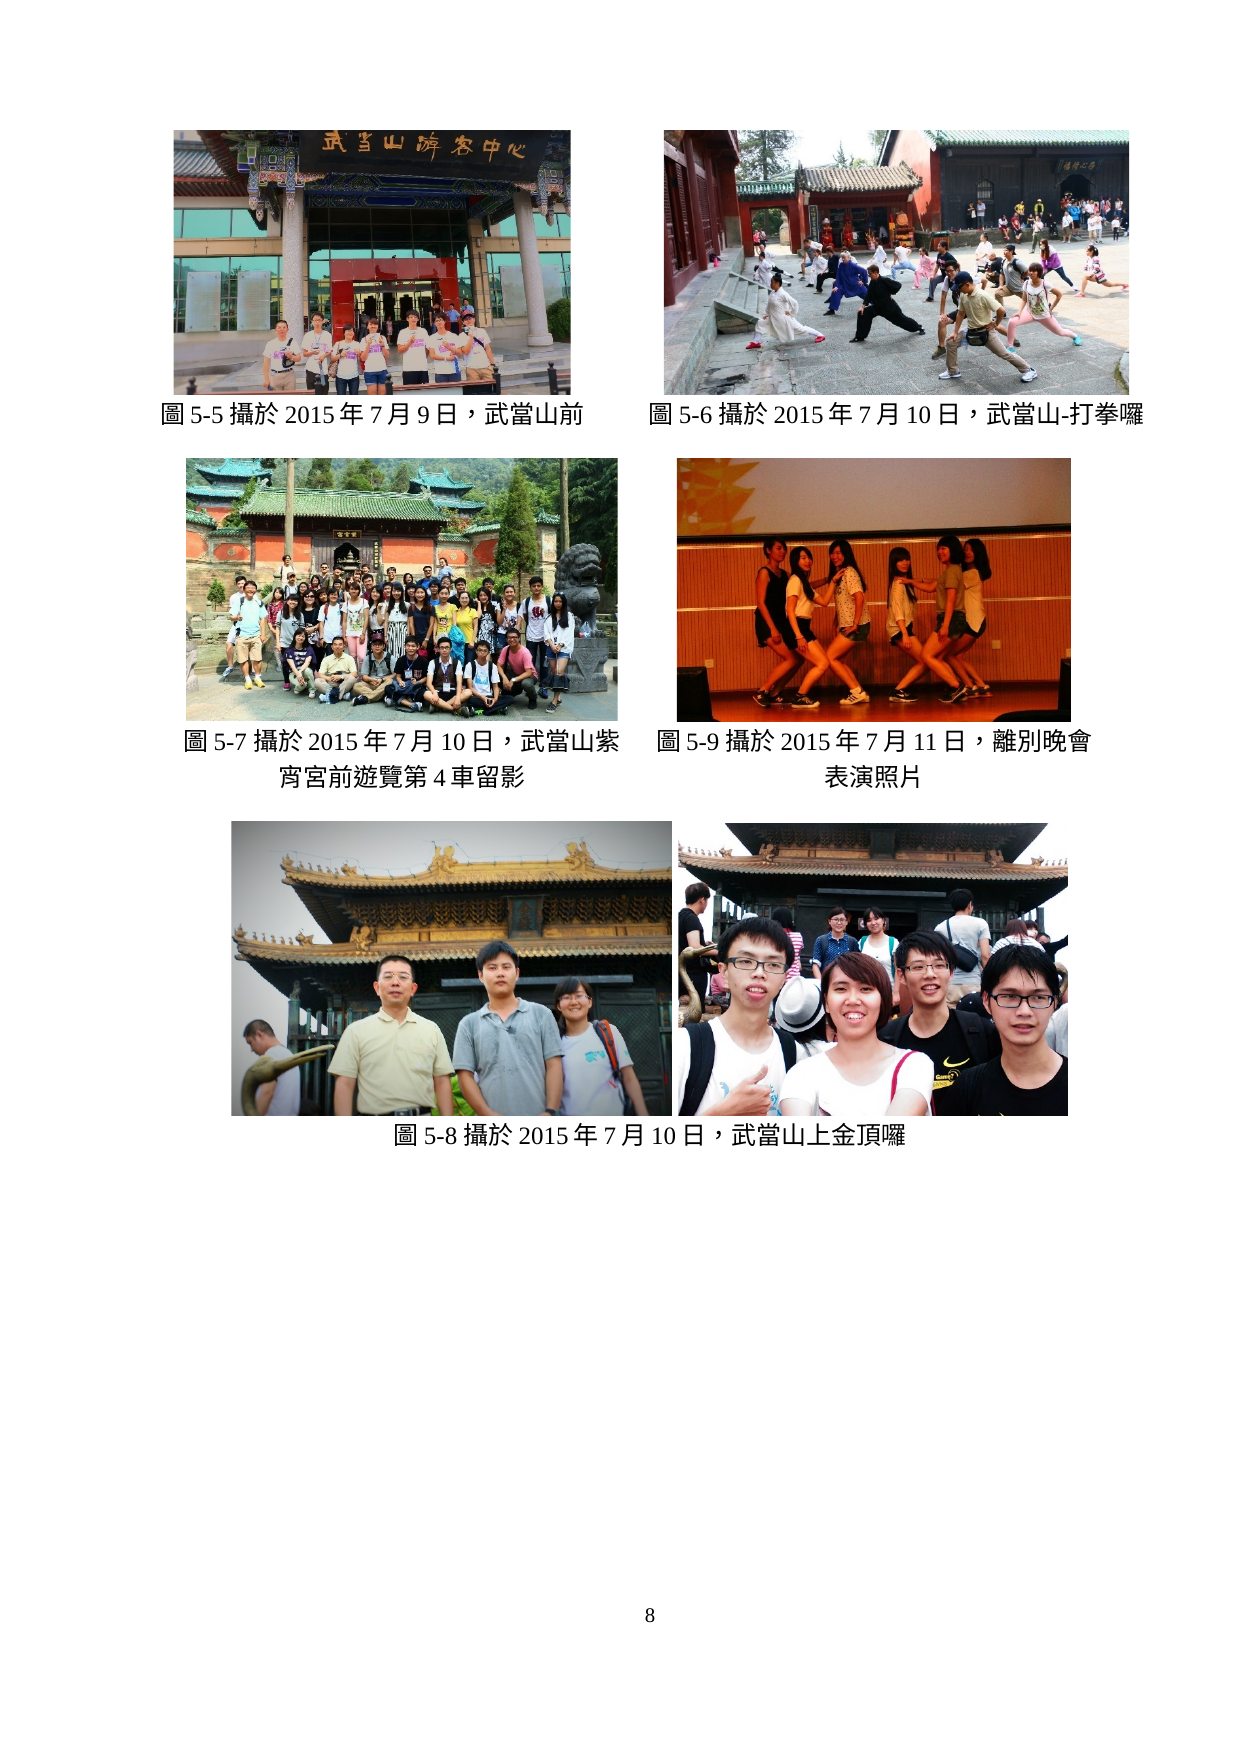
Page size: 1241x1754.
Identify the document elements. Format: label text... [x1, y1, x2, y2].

table_header [122, 130, 173, 395]
table_header [1071, 459, 1110, 721]
picture [676, 458, 1071, 722]
text 圖5-8 攝於2015年7月10日，武當山上金頂囉 [177, 1115, 1122, 1152]
table_header [571, 130, 623, 395]
picture [663, 130, 1130, 395]
table_header [623, 130, 663, 395]
table_cell 圖5-6 攝於2015年7月10日，武當山-打拳囉 [623, 395, 1170, 431]
picture [678, 823, 1068, 1116]
picture [186, 458, 618, 721]
picture [173, 130, 571, 395]
table_cell 圖5-7 攝於2015年7月10日，武當山紫宵宮前遊覽第4車留影 [166, 721, 638, 794]
picture [231, 821, 672, 1116]
table_header [618, 459, 638, 721]
table_cell 圖5-5 攝於2015年7月9日，武當山前 [122, 395, 623, 431]
table_header [638, 459, 676, 721]
table_header [166, 459, 186, 721]
table_header [1130, 130, 1170, 395]
table_cell 圖5-9 攝於2015年7月11日，離別晚會表演照片 [638, 721, 1110, 794]
